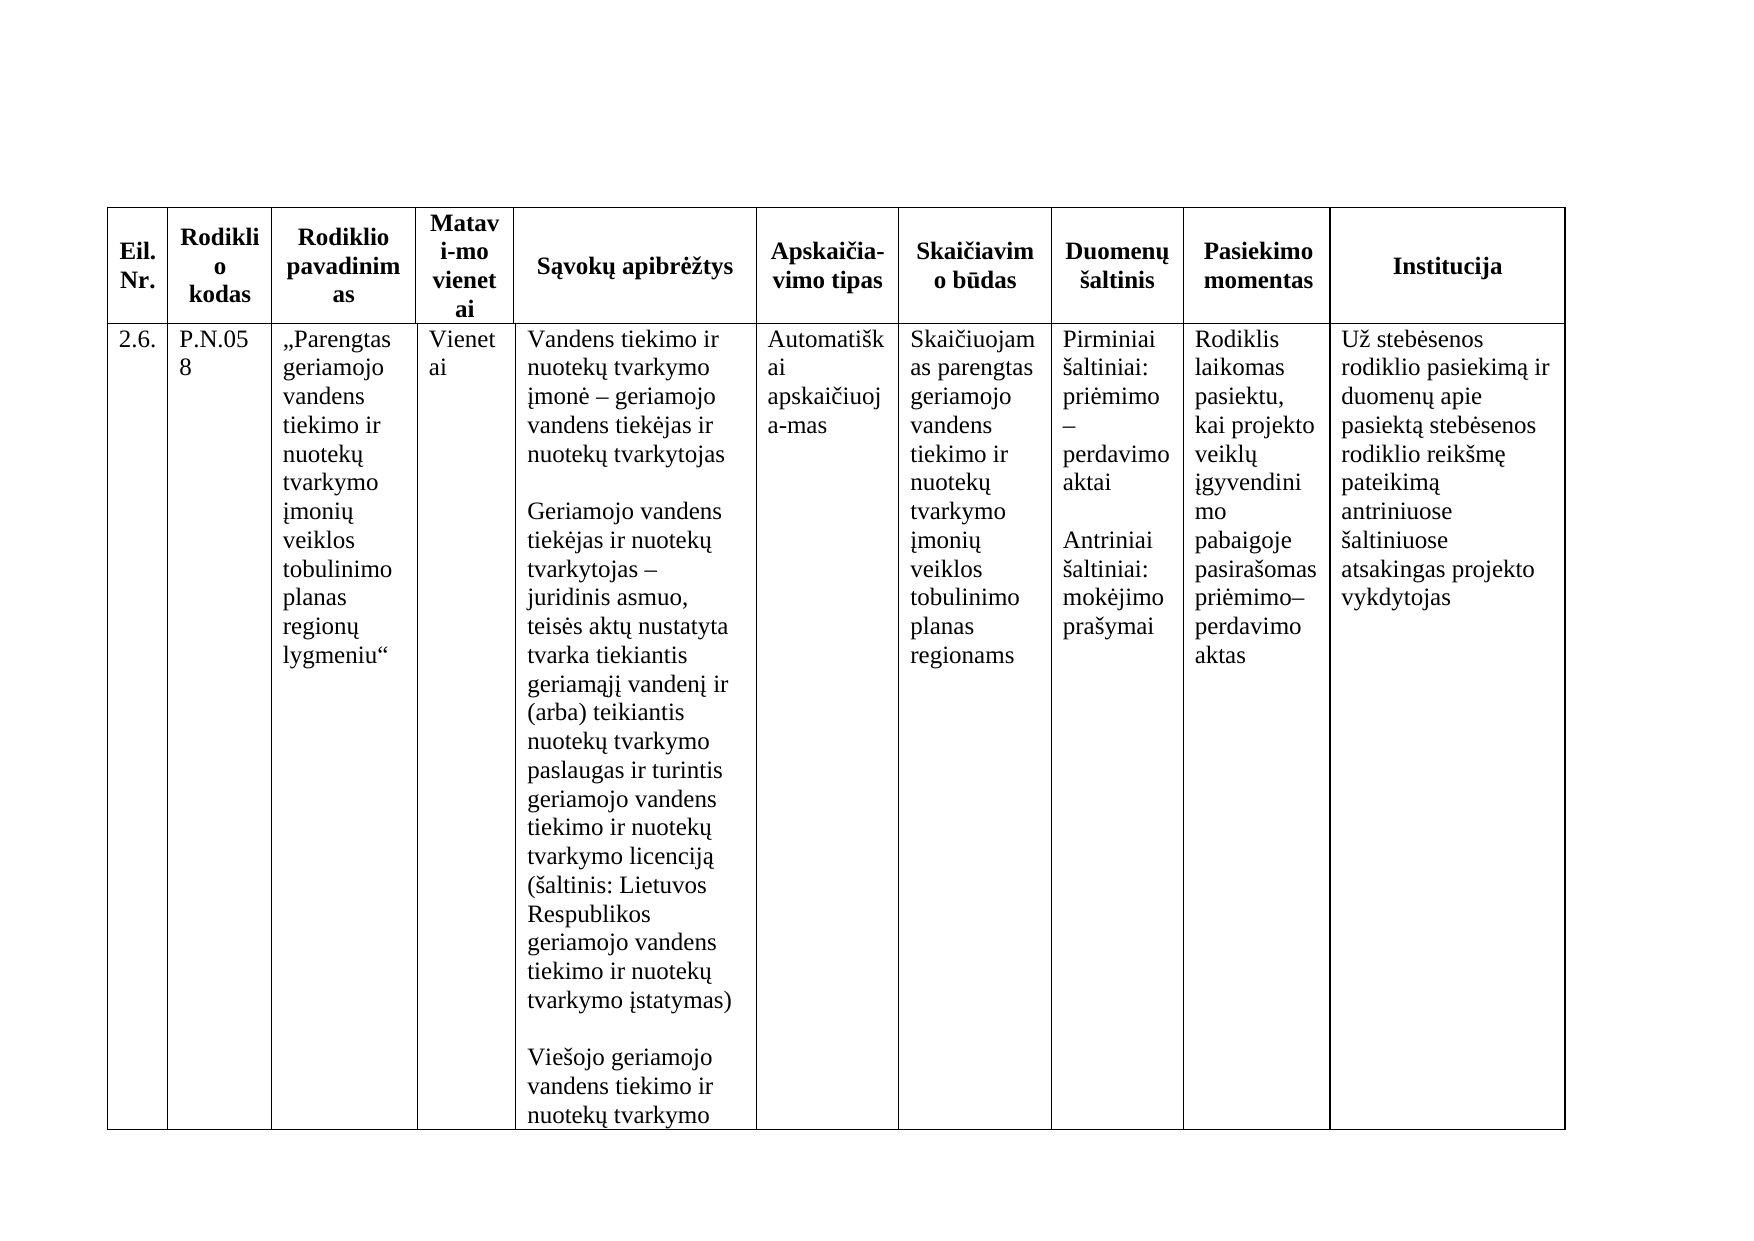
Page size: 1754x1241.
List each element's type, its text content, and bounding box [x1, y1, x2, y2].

table_header Apskaičia-vimo tipas [757, 208, 898, 323]
table_header Sąvokų apibrėžtys [514, 208, 756, 323]
table_cell 2.6. [108, 324, 167, 1129]
table_cell Rodiklis laikomas pasiektu, kai projekto veiklų įgyvendinimo pabaigoje pasirašomas priėmimo–perdavimo aktas [1184, 324, 1329, 1129]
table_header Rodiklio kodas [168, 208, 271, 323]
table_cell Už stebėsenos rodiklio pasiekimą ir duomenų apie pasiektą stebėsenos rodiklio reikšmę pateikimą antriniuose šaltiniuose atsakingas projekto vykdytojas [1331, 324, 1564, 1129]
table_header Rodiklio pavadinimas [272, 208, 415, 323]
table_header Eil. Nr. [108, 208, 167, 323]
table_header Skaičiavimo būdas [899, 208, 1051, 323]
table_header Duomenų šaltinis [1052, 208, 1183, 323]
table_cell Skaičiuojamas parengtas geriamojo vandens tiekimo ir nuotekų tvarkymo įmonių veiklos tobulinimo planas regionams [899, 324, 1051, 1129]
table_cell Vienetai [418, 324, 515, 1129]
table_cell „Parengtas geriamojo vandens tiekimo ir nuotekų tvarkymo įmonių veiklos tobulinimo planas regionų lygmeniu“ [272, 324, 417, 1129]
table_cell Pirminiai šaltiniai: priėmimo–perdavimo aktai Antriniai šaltiniai: mokėjimo prašymai [1052, 324, 1183, 1129]
table_header Pasiekimo momentas [1184, 208, 1329, 323]
table_cell Automatiškai apskaičiuoja-mas [757, 324, 898, 1129]
table_cell Vandens tiekimo ir nuotekų tvarkymo įmonė – geriamojo vandens tiekėjas ir nuotekų tvarkytojas Geriamojo vandens tiekėjas ir nuotekų tvarkytojas – juridinis asmuo, teisės aktų nustatyta tvarka tiekiantis geriamąjį vandenį ir (arba) teikiantis nuotekų tvarkymo paslaugas ir turintis geriamojo vandens tiekimo ir nuotekų tvarkymo licenciją (šaltinis: Lietuvos Respublikos geriamojo vandens tiekimo ir nuotekų tvarkymo įstatymas) Viešojo geriamojo vandens tiekimo ir nuotekų tvarkymo [516, 324, 756, 1129]
table_header Matavi-mo vienetai [416, 208, 513, 323]
table_cell P.N.058 [168, 324, 271, 1129]
table_header Institucija [1331, 208, 1564, 323]
